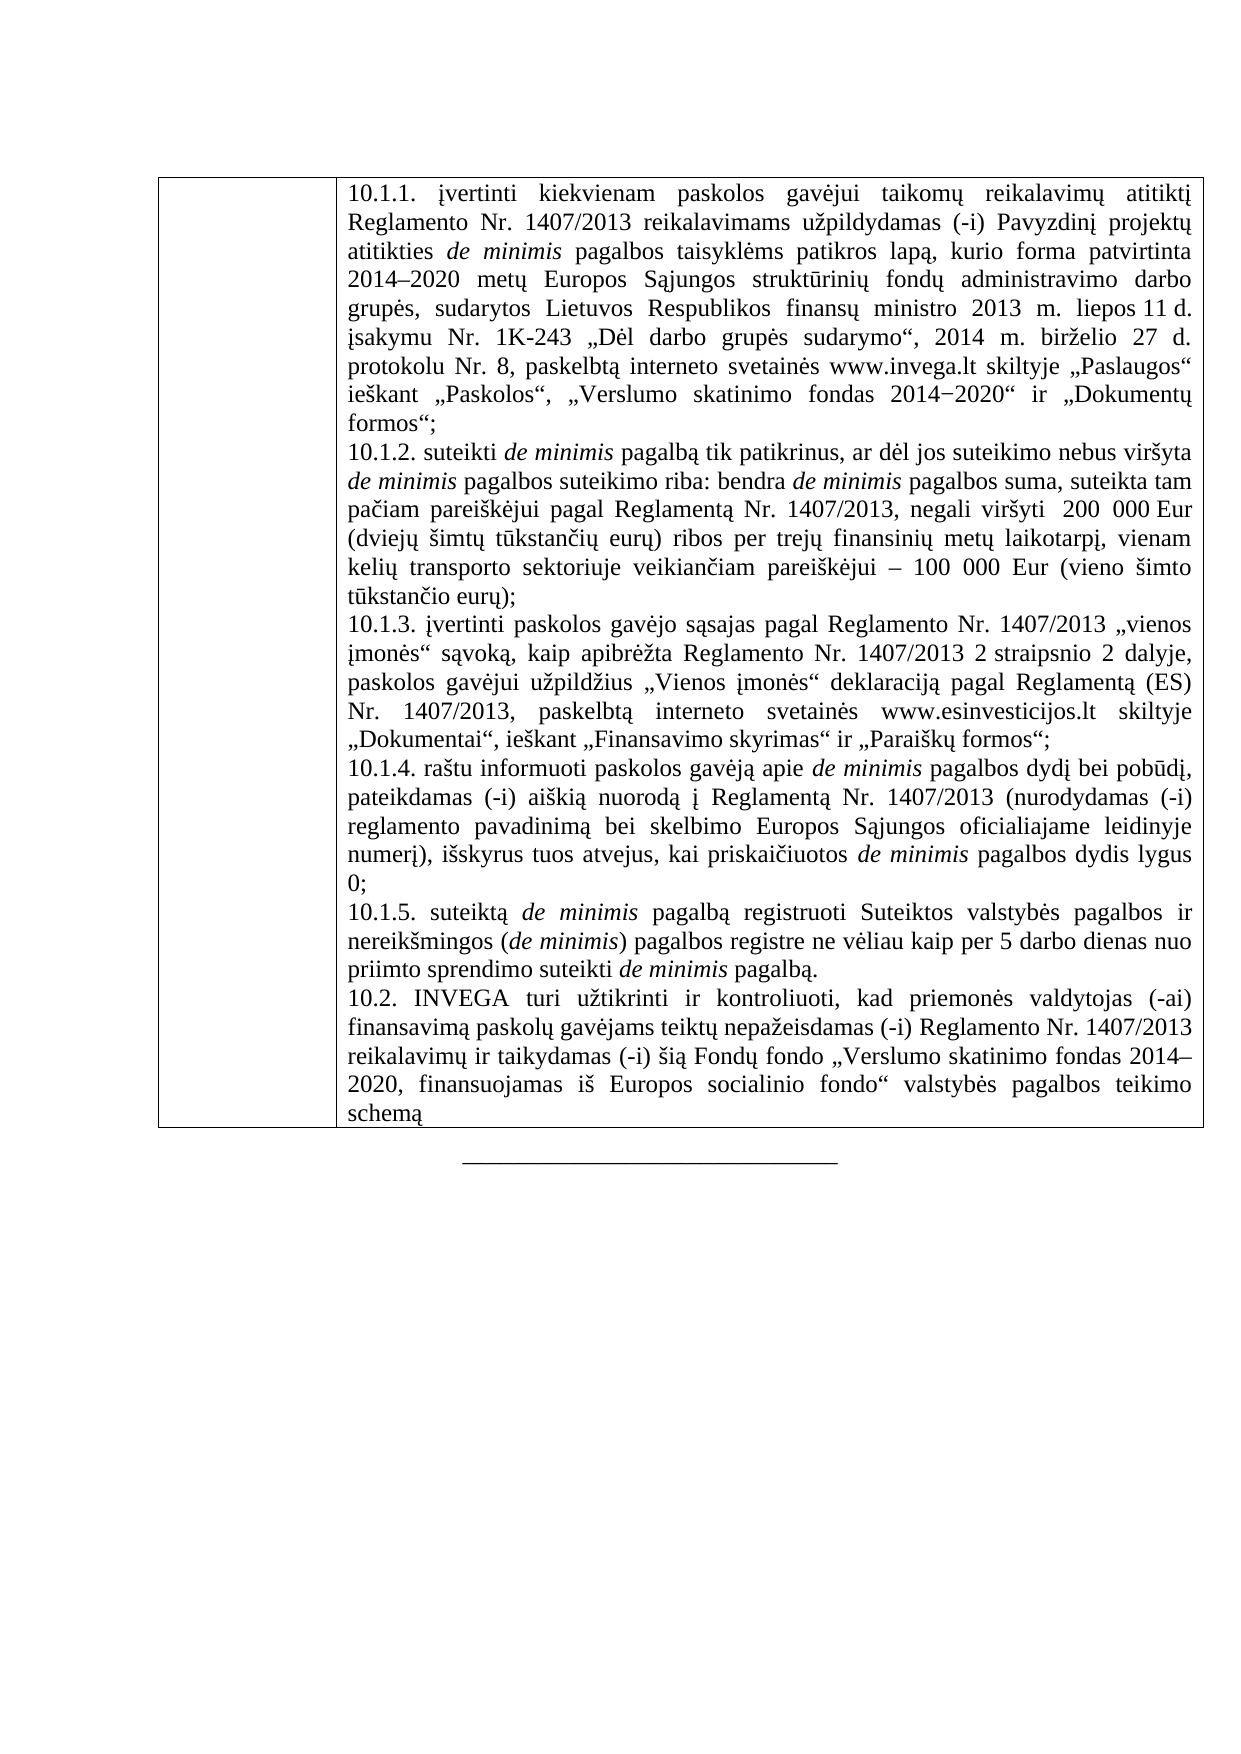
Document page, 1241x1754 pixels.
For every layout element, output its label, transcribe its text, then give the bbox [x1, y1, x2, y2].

text ______________________________ [177, 1138, 1122, 1166]
table_cell [159, 178, 336, 1127]
table_cell 10.1.1. įvertinti kiekvienam paskolos gavėjui taikomų reikalavimų atitiktį Reglamento Nr. 1407/2013 reikalavimams užpildydamas (-i) Pavyzdinį projektų atitikties de minimis pagalbos taisyklėms patikros lapą, kurio forma patvirtinta 2014–2020 metų Europos Sąjungos struktūrinių fondų administravimo darbo grupės, sudarytos Lietuvos Respublikos finansų ministro 2013 m. liepos 11 d. įsakymu Nr. 1K-243 „Dėl darbo grupės sudarymo“, 2014 m. birželio 27 d. protokolu Nr. 8, paskelbtą interneto svetainės www.invega.lt skiltyje „Paslaugos“ ieškant „Paskolos“, „Verslumo skatinimo fondas 2014−2020“ ir „Dokumentų formos“; 10.1.2. suteikti de minimis pagalbą tik patikrinus, ar dėl jos suteikimo nebus viršyta de minimis pagalbos suteikimo riba: bendra de minimis pagalbos suma, suteikta tam pačiam pareiškėjui pagal Reglamentą Nr. 1407/2013, negali viršyti 200 000 Eur (dviejų šimtų tūkstančių eurų) ribos per trejų finansinių metų laikotarpį, vienam kelių transporto sektoriuje veikiančiam pareiškėjui – 100 000 Eur (vieno šimto tūkstančio eurų); 10.1.3. įvertinti paskolos gavėjo sąsajas pagal Reglamento Nr. 1407/2013 „vienos įmonės“ sąvoką, kaip apibrėžta Reglamento Nr. 1407/2013 2 straipsnio 2 dalyje, paskolos gavėjui užpildžius „Vienos įmonės“ deklaraciją pagal Reglamentą (ES) Nr. 1407/2013, paskelbtą interneto svetainės www.esinvesticijos.lt skiltyje „Dokumentai“, ieškant „Finansavimo skyrimas“ ir „Paraiškų formos“; 10.1.4. raštu informuoti paskolos gavėją apie de minimis pagalbos dydį bei pobūdį, pateikdamas (-i) aiškią nuorodą į Reglamentą Nr. 1407/2013 (nurodydamas (-i) reglamento pavadinimą bei skelbimo Europos Sąjungos oficialiajame leidinyje numerį), išskyrus tuos atvejus, kai priskaičiuotos de minimis pagalbos dydis lygus 0; 10.1.5. suteiktą de minimis pagalbą registruoti Suteiktos valstybės pagalbos ir nereikšmingos (de minimis) pagalbos registre ne vėliau kaip per 5 darbo dienas nuo priimto sprendimo suteikti de minimis pagalbą. 10.2. INVEGA turi užtikrinti ir kontroliuoti, kad priemonės valdytojas (-ai) finansavimą paskolų gavėjams teiktų nepažeisdamas (-i) Reglamento Nr. 1407/2013 reikalavimų ir taikydamas (-i) šią Fondų fondo „Verslumo skatinimo fondas 2014–2020, finansuojamas iš Europos socialinio fondo“ valstybės pagalbos teikimo schemą [337, 178, 1203, 1127]
